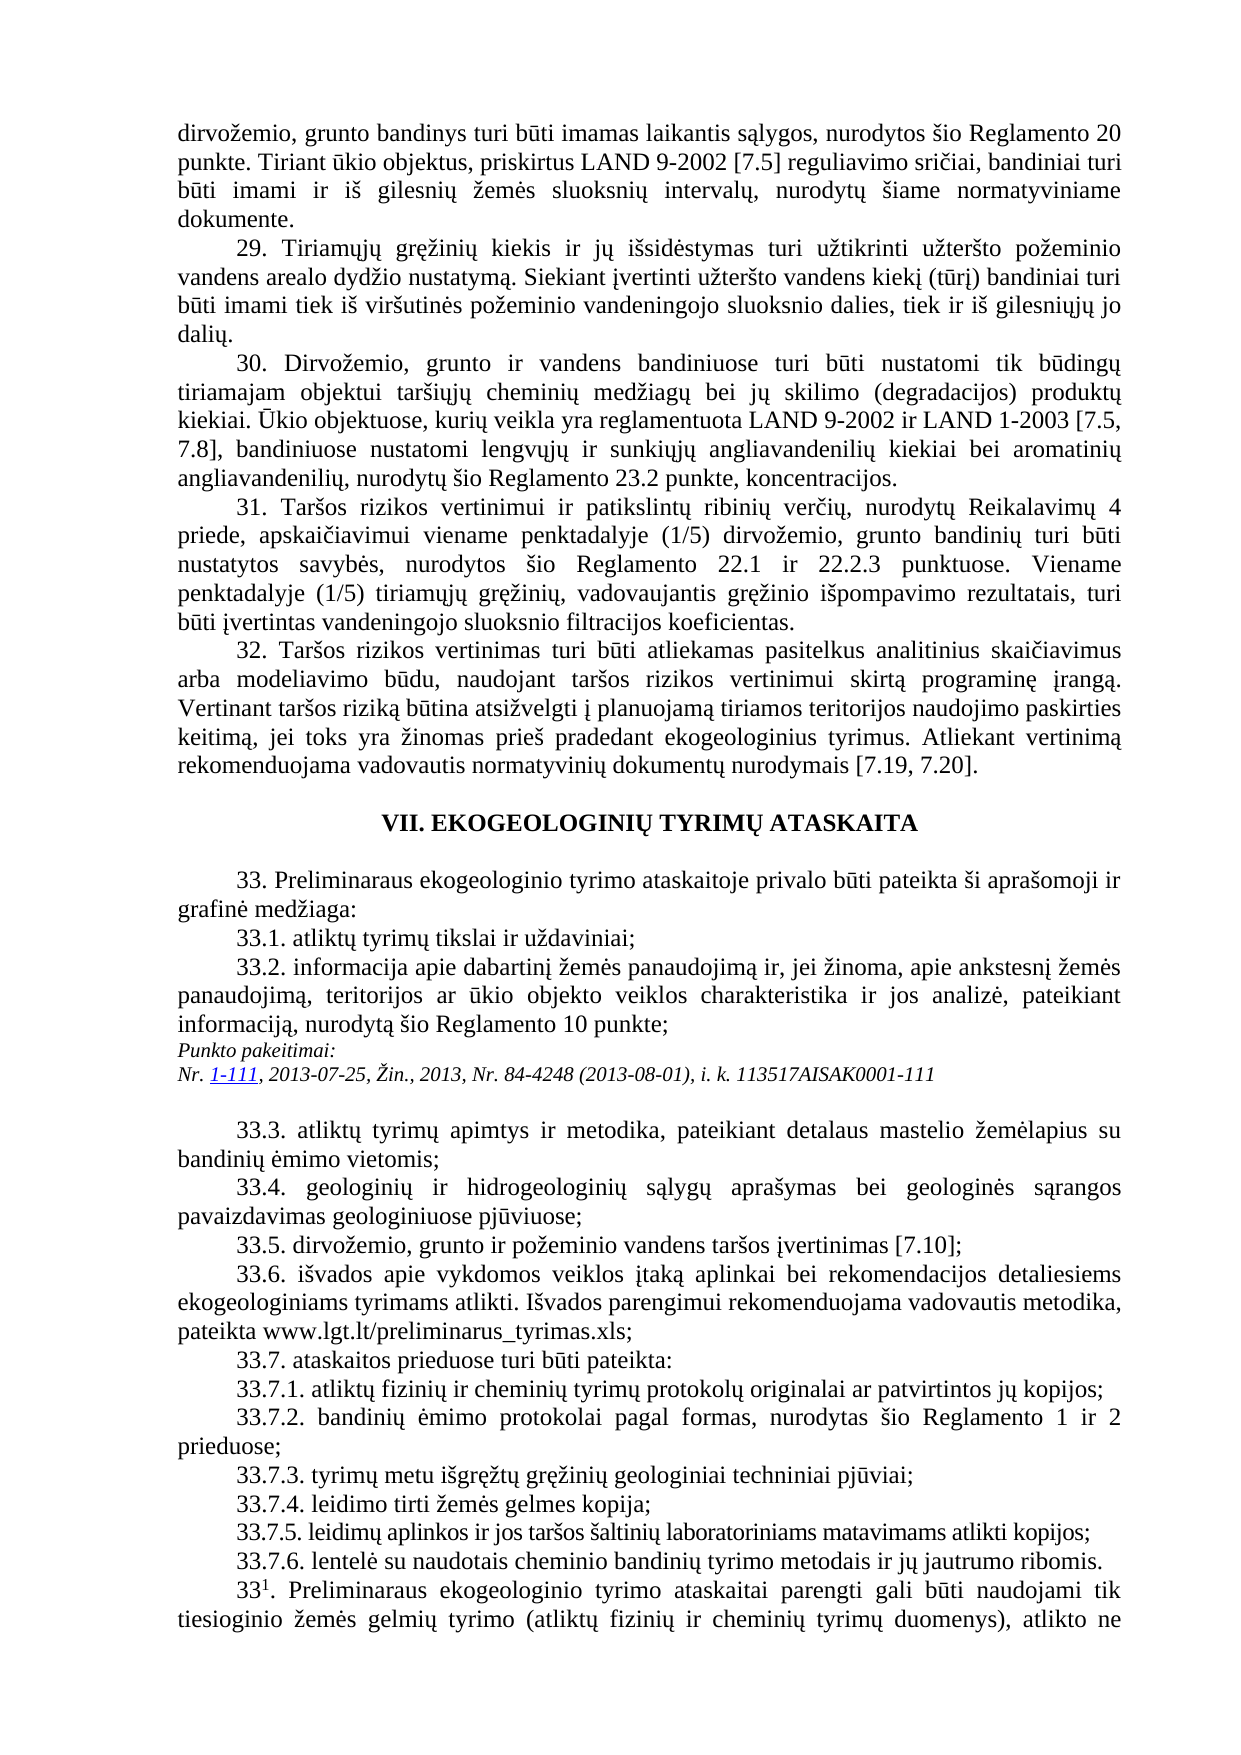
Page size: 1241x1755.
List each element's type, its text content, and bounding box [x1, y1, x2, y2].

text 31. Taršos rizikos vertinimui ir patikslintų ribinių verčių, nurodytų Reikalavimų 4 priede, apskaičiavimui viename penktadalyje (1/5) dirvožemio, grunto bandinių turi būti nustatytos savybės, nurodytos šio Reglamento 22.1 ir 22.2.3 punktuose. Viename penktadalyje (1/5) tiriamųjų gręžinių, vadovaujantis gręžinio išpompavimo rezultatais, turi būti įvertintas vandeningojo sluoksnio filtracijos koeficientas. [177, 492, 1122, 636]
text 33.7.4. leidimo tirti žemės gelmes kopija; [177, 1489, 1122, 1517]
text 33.7.2. bandinių ėmimo protokolai pagal formas, nurodytas šio Reglamento 1 ir 2 prieduose; [177, 1402, 1122, 1460]
text 33.7.3. tyrimų metu išgręžtų gręžinių geologiniai techniniai pjūviai; [177, 1460, 1122, 1489]
text 331. Preliminaraus ekogeologinio tyrimo ataskaitai parengti gali būti naudojami tik tiesioginio žemės gelmių tyrimo (atliktų fizinių ir cheminių tyrimų duomenys), atlikto ne [177, 1575, 1122, 1632]
text Nr. 1-111, 2013-07-25, Žin., 2013, Nr. 84-4248 (2013-08-01), i. k. 113517AISAK0001-111 [177, 1062, 1122, 1086]
text 33.7.1. atliktų fizinių ir cheminių tyrimų protokolų originalai ar patvirtintos jų kopijos; [177, 1374, 1122, 1402]
text 29. Tiriamųjų gręžinių kiekis ir jų išsidėstymas turi užtikrinti užteršto požeminio vandens arealo dydžio nustatymą. Siekiant įvertinti užteršto vandens kiekį (tūrį) bandiniai turi būti imami tiek iš viršutinės požeminio vandeningojo sluoksnio dalies, tiek ir iš gilesniųjų jo dalių. [177, 233, 1122, 348]
text VII. EKOGEOLOGINIŲ TYRIMŲ ATASKAITA [177, 808, 1122, 837]
text 33.4. geologinių ir hidrogeologinių sąlygų aprašymas bei geologinės sąrangos pavaizdavimas geologiniuose pjūviuose; [177, 1172, 1122, 1230]
text 33.1. atliktų tyrimų tikslai ir uždaviniai; [177, 923, 1122, 952]
text 33.2. informacija apie dabartinį žemės panaudojimą ir, jei žinoma, apie ankstesnį žemės panaudojimą, teritorijos ar ūkio objekto veiklos charakteristika ir jos analizė, pateikiant informaciją, nurodytą šio Reglamento 10 punkte; [177, 952, 1122, 1038]
text 33.7.5. leidimų aplinkos ir jos taršos šaltinių laboratoriniams matavimams atlikti kopijos; [177, 1517, 1122, 1546]
text 32. Taršos rizikos vertinimas turi būti atliekamas pasitelkus analitinius skaičiavimus arba modeliavimo būdu, naudojant taršos rizikos vertinimui skirtą programinę įrangą. Vertinant taršos riziką būtina atsižvelgti į planuojamą tiriamos teritorijos naudojimo paskirties keitimą, jei toks yra žinomas prieš pradedant ekogeologinius tyrimus. Atliekant vertinimą rekomenduojama vadovautis normatyvinių dokumentų nurodymais [7.19, 7.20]. [177, 636, 1122, 779]
text 33.7.6. lentelė su naudotais cheminio bandinių tyrimo metodais ir jų jautrumo ribomis. [177, 1546, 1122, 1575]
text 30. Dirvožemio, grunto ir vandens bandiniuose turi būti nustatomi tik būdingų tiriamajam objektui taršiųjų cheminių medžiagų bei jų skilimo (degradacijos) produktų kiekiai. Ūkio objektuose, kurių veikla yra reglamentuota LAND 9-2002 ir LAND 1-2003 [7.5, 7.8], bandiniuose nustatomi lengvųjų ir sunkiųjų angliavandenilių kiekiai bei aromatinių angliavandenilių, nurodytų šio Reglamento 23.2 punkte, koncentracijos. [177, 348, 1122, 492]
text 33.7. ataskaitos prieduose turi būti pateikta: [177, 1345, 1122, 1374]
text 33.5. dirvožemio, grunto ir požeminio vandens taršos įvertinimas [7.10]; [177, 1230, 1122, 1259]
text 33.6. išvados apie vykdomos veiklos įtaką aplinkai bei rekomendacijos detaliesiems ekogeologiniams tyrimams atlikti. Išvados parengimui rekomenduojama vadovautis metodika, pateikta www.lgt.lt/preliminarus_tyrimas.xls; [177, 1259, 1122, 1345]
text 33.3. atliktų tyrimų apimtys ir metodika, pateikiant detalaus mastelio žemėlapius su bandinių ėmimo vietomis; [177, 1115, 1122, 1172]
text 33. Preliminaraus ekogeologinio tyrimo ataskaitoje privalo būti pateikta ši aprašomoji ir grafinė medžiaga: [177, 866, 1122, 923]
text Punkto pakeitimai: [177, 1038, 1122, 1062]
text dirvožemio, grunto bandinys turi būti imamas laikantis sąlygos, nurodytos šio Reglamento 20 punkte. Tiriant ūkio objektus, priskirtus LAND 9-2002 [7.5] reguliavimo sričiai, bandiniai turi būti imami ir iš gilesnių žemės sluoksnių intervalų, nurodytų šiame normatyviniame dokumente. [177, 118, 1122, 233]
